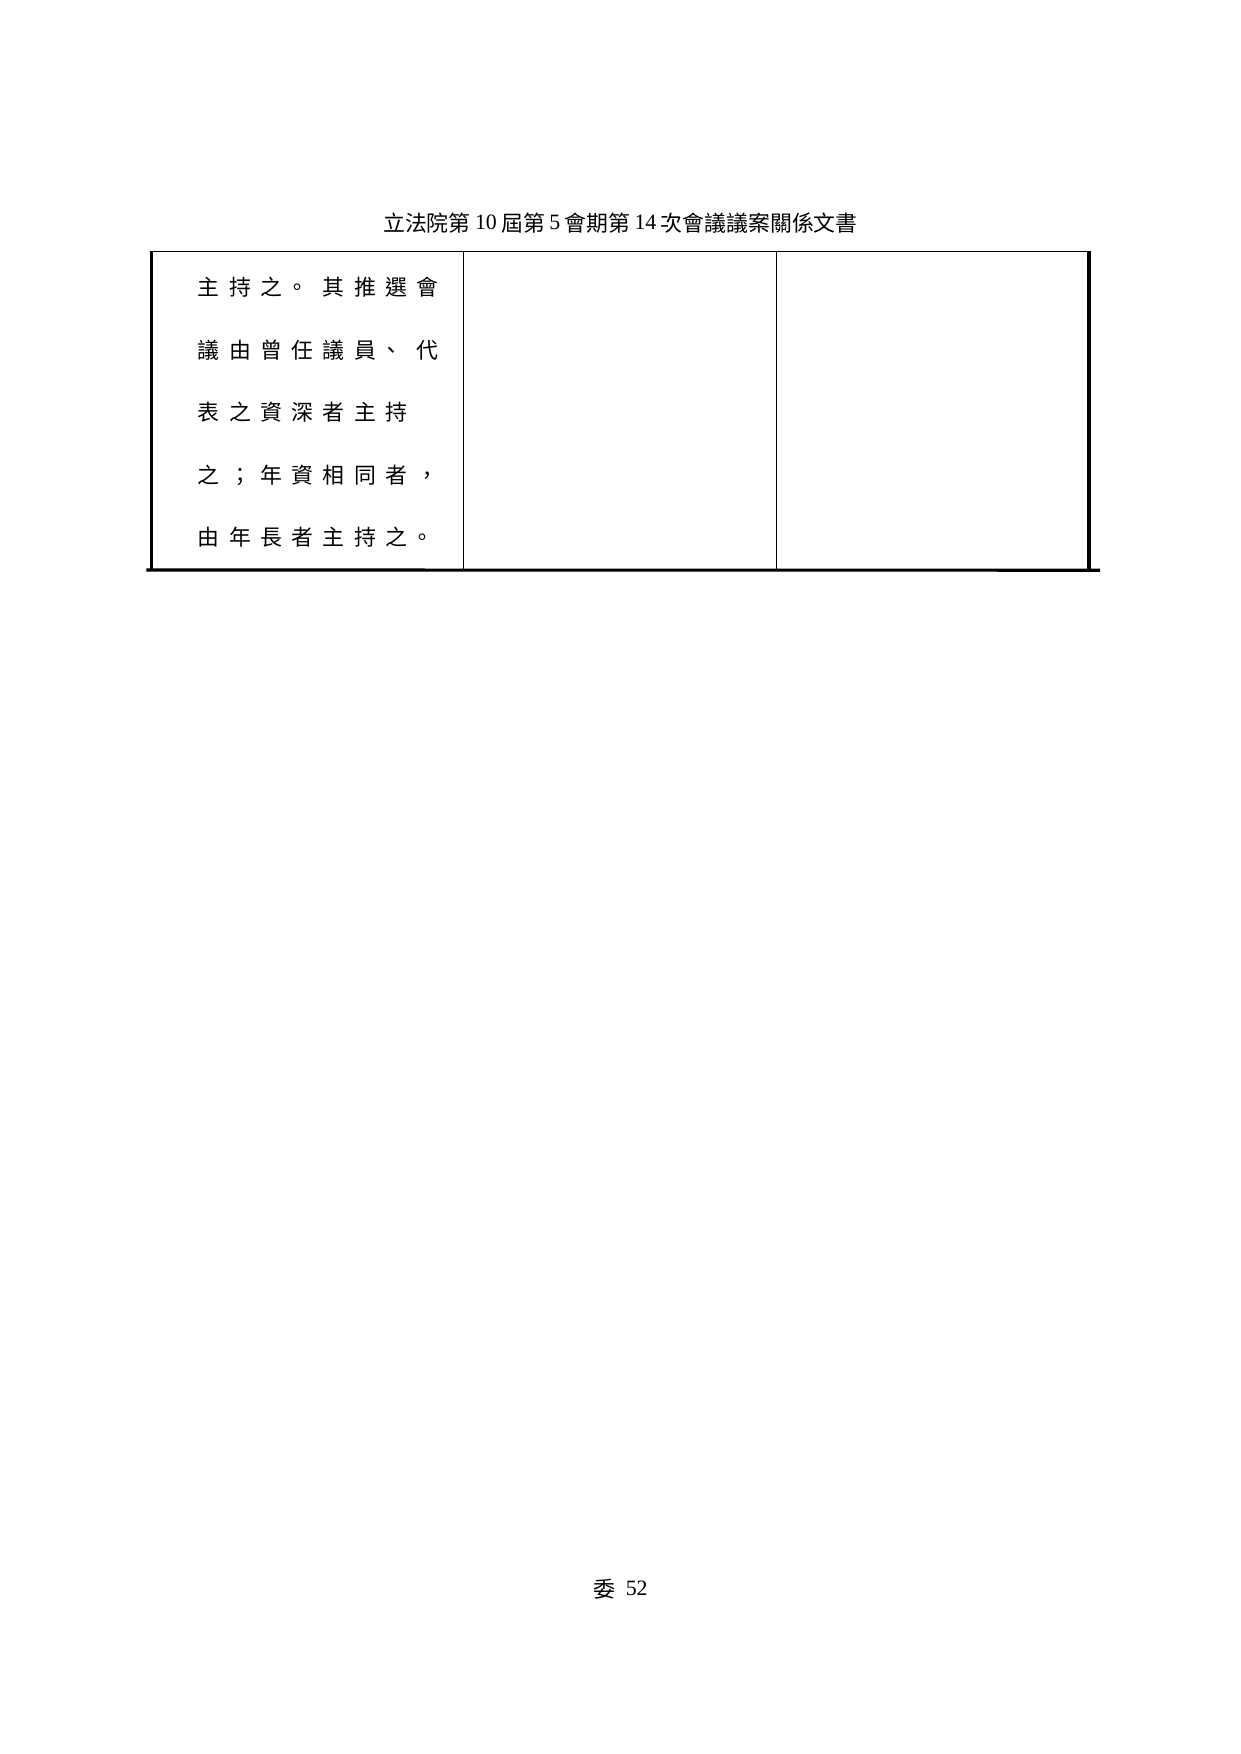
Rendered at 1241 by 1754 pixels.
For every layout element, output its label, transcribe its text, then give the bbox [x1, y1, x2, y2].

table_cell [464, 252, 776, 568]
table_cell [777, 252, 1087, 568]
table_cell 主持之。其推選會議由曾任議員、代表之資深者主持之；年資相同者，由年長者主持之。 [153, 252, 463, 568]
